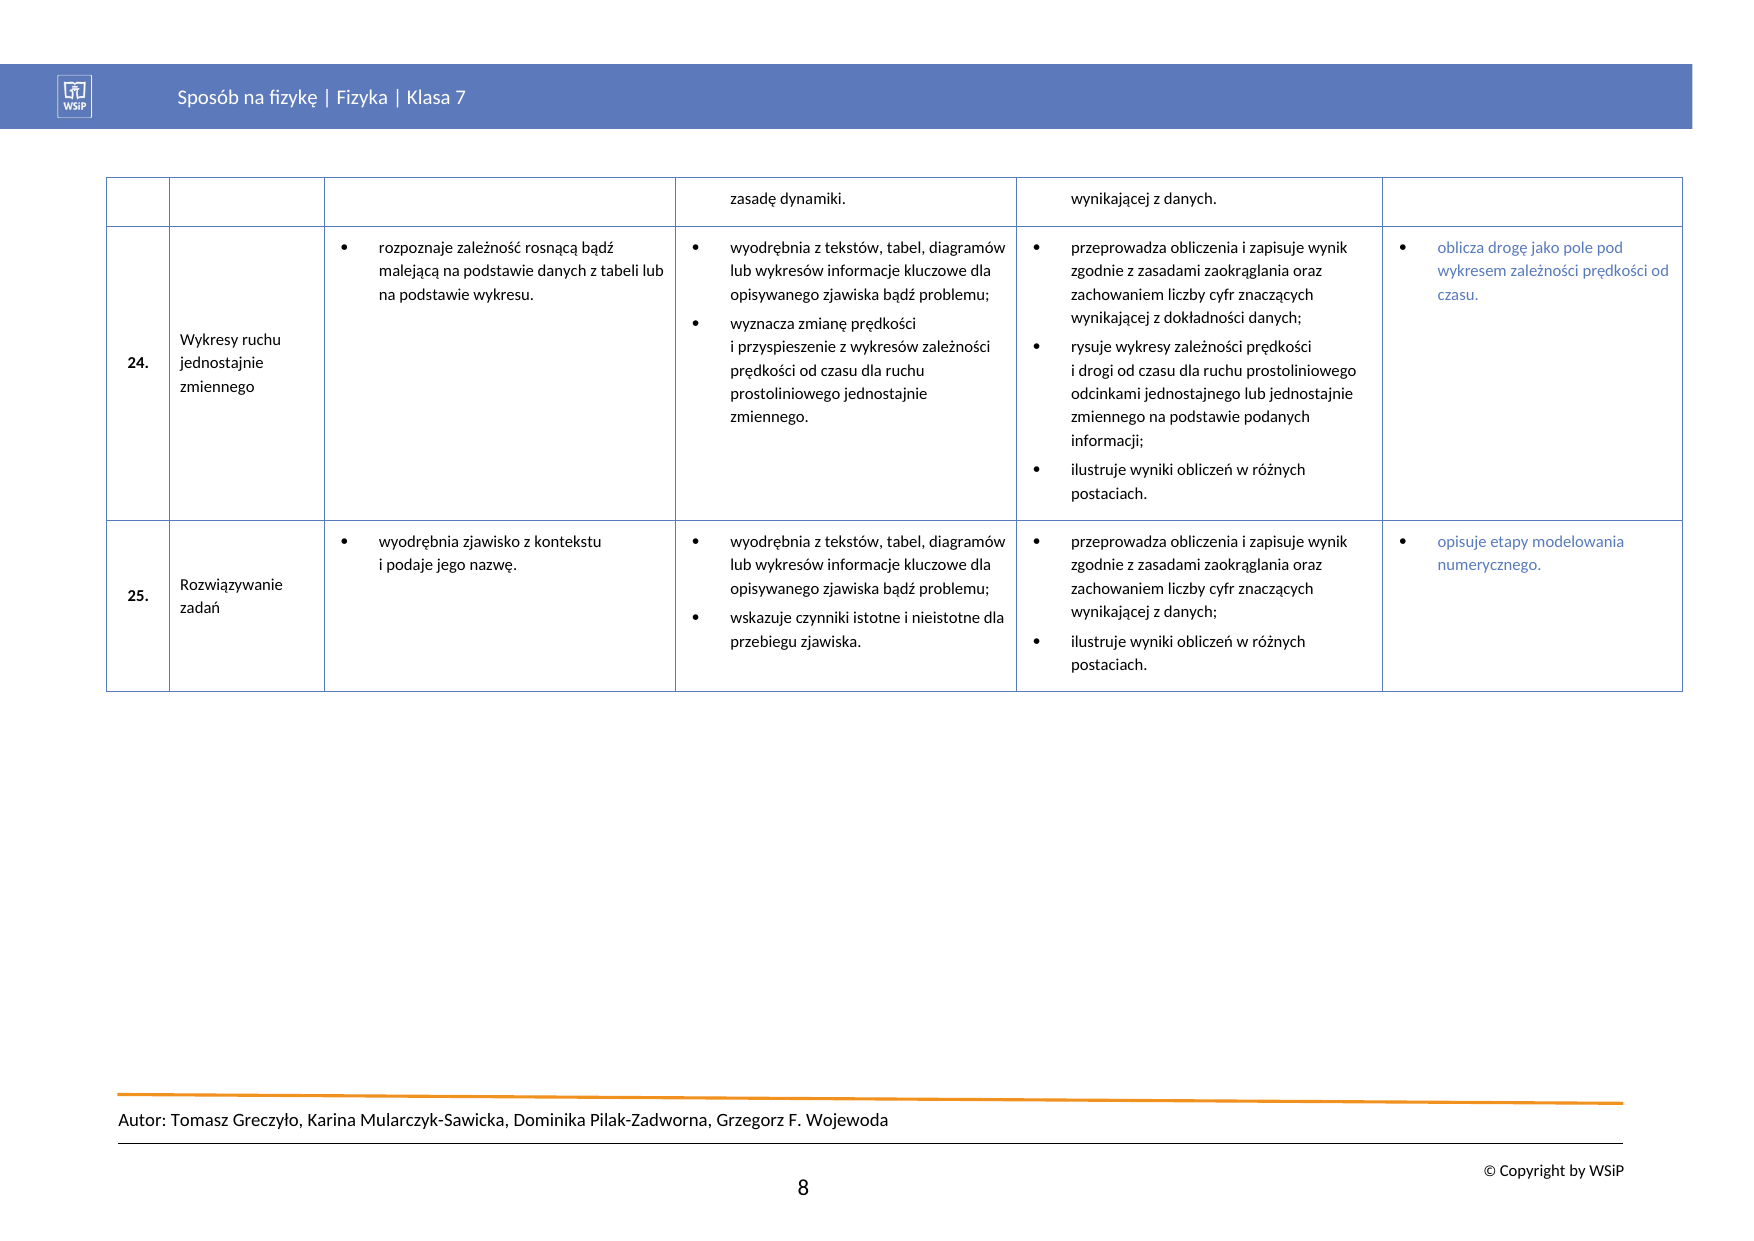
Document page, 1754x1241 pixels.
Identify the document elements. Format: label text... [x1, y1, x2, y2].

table_cell wyodrębnia z tekstów, tabel, diagramów lub wykresów informacje kluczowe dla opisywanego zjawiska bądź problemu; wskazuje czynniki istotne i nieistotne dla przebiegu zjawiska. [676, 521, 1016, 691]
table_cell zasadę dynamiki. [676, 178, 1016, 226]
table_cell 25. [107, 521, 169, 691]
table_cell wynikającej z danych. [1017, 178, 1382, 226]
table_cell [107, 178, 169, 226]
table_cell [170, 178, 324, 226]
table_cell wyodrębnia z tekstów, tabel, diagramów lub wykresów informacje kluczowe dla opisywanego zjawiska bądź problemu; wyznacza zmianę prędkości i przyspieszenie z wykresów zależności prędkości od czasu dla ruchu prostoliniowego jednostajnie zmiennego. [676, 227, 1016, 520]
picture [0, 64, 1693, 129]
table_cell Wykresy ruchu jednostajnie zmiennego [170, 227, 324, 520]
table_cell wyodrębnia zjawisko z kontekstu i podaje jego nazwę. [325, 521, 675, 691]
table_cell 24. [107, 227, 169, 520]
table_cell oblicza drogę jako pole pod wykresem zależności prędkości od czasu. [1383, 227, 1682, 520]
table_cell [1383, 178, 1682, 226]
table_cell przeprowadza obliczenia i zapisuje wynik zgodnie z zasadami zaokrąglania oraz zachowaniem liczby cyfr znaczących wynikającej z danych; ilustruje wyniki obliczeń w różnych postaciach. [1017, 521, 1382, 691]
table_cell rozpoznaje zależność rosnącą bądź malejącą na podstawie danych z tabeli lub na podstawie wykresu. [325, 227, 675, 520]
table_cell przeprowadza obliczenia i zapisuje wynik zgodnie z zasadami zaokrąglania oraz zachowaniem liczby cyfr znaczących wynikającej z dokładności danych; rysuje wykresy zależności prędkości i drogi od czasu dla ruchu prostoliniowego odcinkami jednostajnego lub jednostajnie zmiennego na podstawie podanych informacji; ilustruje wyniki obliczeń w różnych postaciach. [1017, 227, 1382, 520]
table_cell [325, 178, 675, 226]
table_cell opisuje etapy modelowania numerycznego. [1383, 521, 1682, 691]
table_cell Rozwiązywanie zadań [170, 521, 324, 691]
